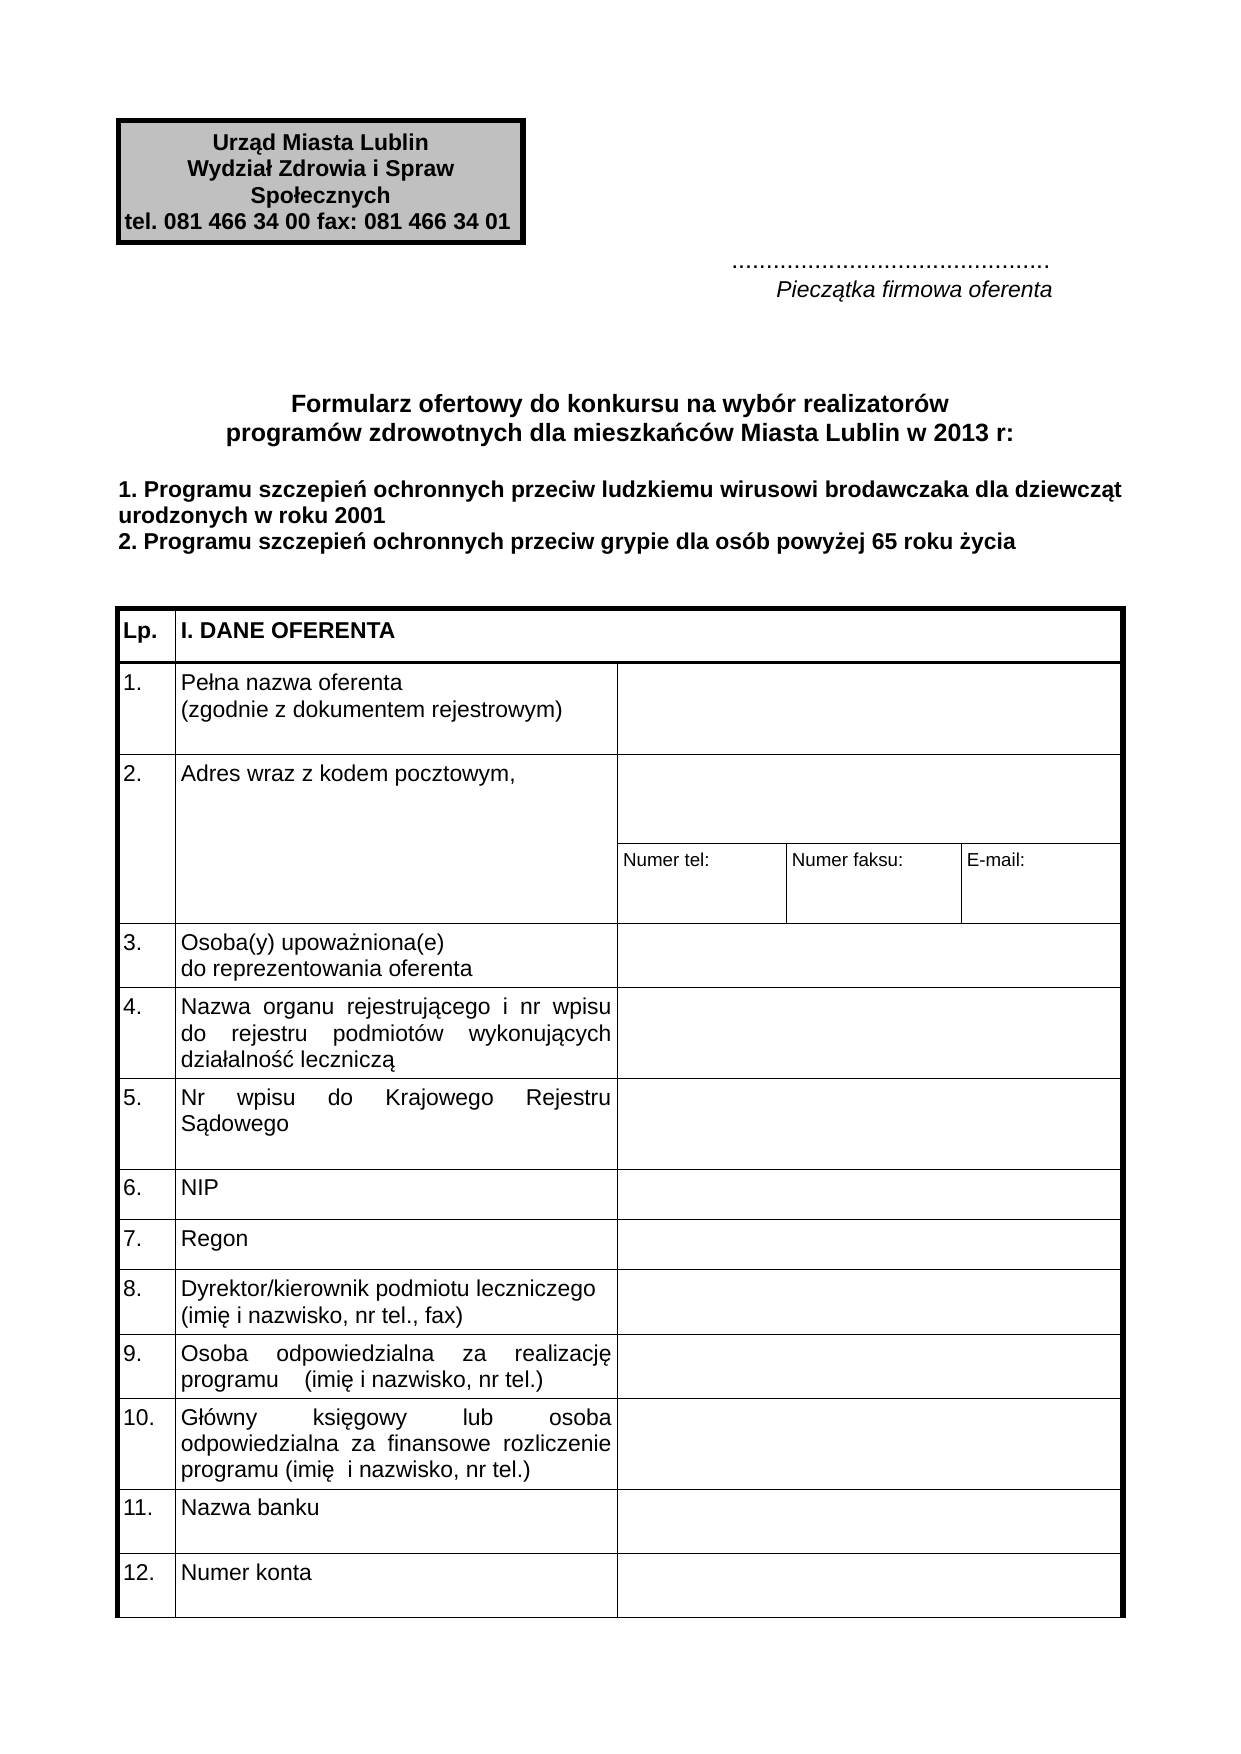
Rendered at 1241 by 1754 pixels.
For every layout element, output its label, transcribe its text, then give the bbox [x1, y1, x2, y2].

table_cell 12. [120, 1554, 175, 1617]
table_cell 7. [120, 1220, 175, 1269]
table_cell Główny księgowy lub osoba odpowiedzialna za finansowe rozliczenie programu (imię i nazwisko, nr tel.) [176, 1399, 617, 1488]
table_cell 9. [120, 1335, 175, 1398]
table_cell [618, 1270, 1120, 1334]
table_cell [618, 1399, 1120, 1488]
table_cell [618, 1170, 1120, 1219]
table_cell Osoba(y) upoważniona(e) do reprezentowania oferenta [176, 924, 617, 987]
text .............................................. [118, 245, 1122, 274]
table_cell Pełna nazwa oferenta (zgodnie z dokumentem rejestrowym) [176, 664, 617, 754]
table_cell 4. [120, 988, 175, 1078]
text 2. Programu szczepień ochronnych przeciw grypie dla osób powyżej 65 roku życia [118, 528, 1122, 554]
table_cell 6. [120, 1170, 175, 1219]
table_cell [618, 924, 1120, 987]
table_cell [618, 664, 1120, 754]
table_cell 11. [120, 1490, 175, 1553]
table_cell E-mail: [962, 844, 1120, 923]
table_cell 10. [120, 1399, 175, 1488]
table_cell 3. [120, 924, 175, 987]
table_cell Nazwa banku [176, 1490, 617, 1553]
table_cell [618, 755, 1120, 843]
subtitle Formularz ofertowy do konkursu na wybór realizatorów [118, 389, 1122, 418]
table_cell Nazwa organu rejestrującego i nr wpisu do rejestru podmiotów wykonujących działalność leczniczą [176, 988, 617, 1078]
table_cell NIP [176, 1170, 617, 1219]
text Pieczątka firmowa oferenta [118, 274, 1122, 303]
table_cell [618, 1079, 1120, 1168]
table_cell Dyrektor/kierownik podmiotu leczniczego (imię i nazwisko, nr tel., fax) [176, 1270, 617, 1334]
table_cell Numer tel: [618, 844, 786, 923]
table_cell 8. [120, 1270, 175, 1334]
table_cell Numer konta [176, 1554, 617, 1617]
table_cell Numer faksu: [787, 844, 961, 923]
table_cell [618, 988, 1120, 1078]
table_cell Adres wraz z kodem pocztowym, [176, 755, 617, 923]
table_cell 5. [120, 1079, 175, 1168]
table_header I. DANE OFERENTA [176, 611, 1120, 661]
table_header Lp. [120, 611, 175, 661]
table_cell Osoba odpowiedzialna za realizację programu (imię i nazwisko, nr tel.) [176, 1335, 617, 1398]
table_cell Regon [176, 1220, 617, 1269]
table_header Urząd Miasta Lublin Wydział Zdrowia i Spraw Społecznych tel. 081 466 34 00 fax: 081 466 34 01 [121, 123, 520, 240]
table_cell [618, 1335, 1120, 1398]
table_cell [618, 1220, 1120, 1269]
table_cell [618, 1554, 1120, 1617]
text programów zdrowotnych dla mieszkańców Miasta Lublin w 2013 r: [118, 418, 1122, 447]
table_cell Nr wpisu do Krajowego Rejestru Sądowego [176, 1079, 617, 1168]
table_cell [618, 1490, 1120, 1553]
table_cell 1. [120, 664, 175, 754]
table_cell 2. [120, 755, 175, 923]
text 1. Programu szczepień ochronnych przeciw ludzkiemu wirusowi brodawczaka dla dziewcząt urodzonych w roku 2001 [118, 476, 1122, 528]
